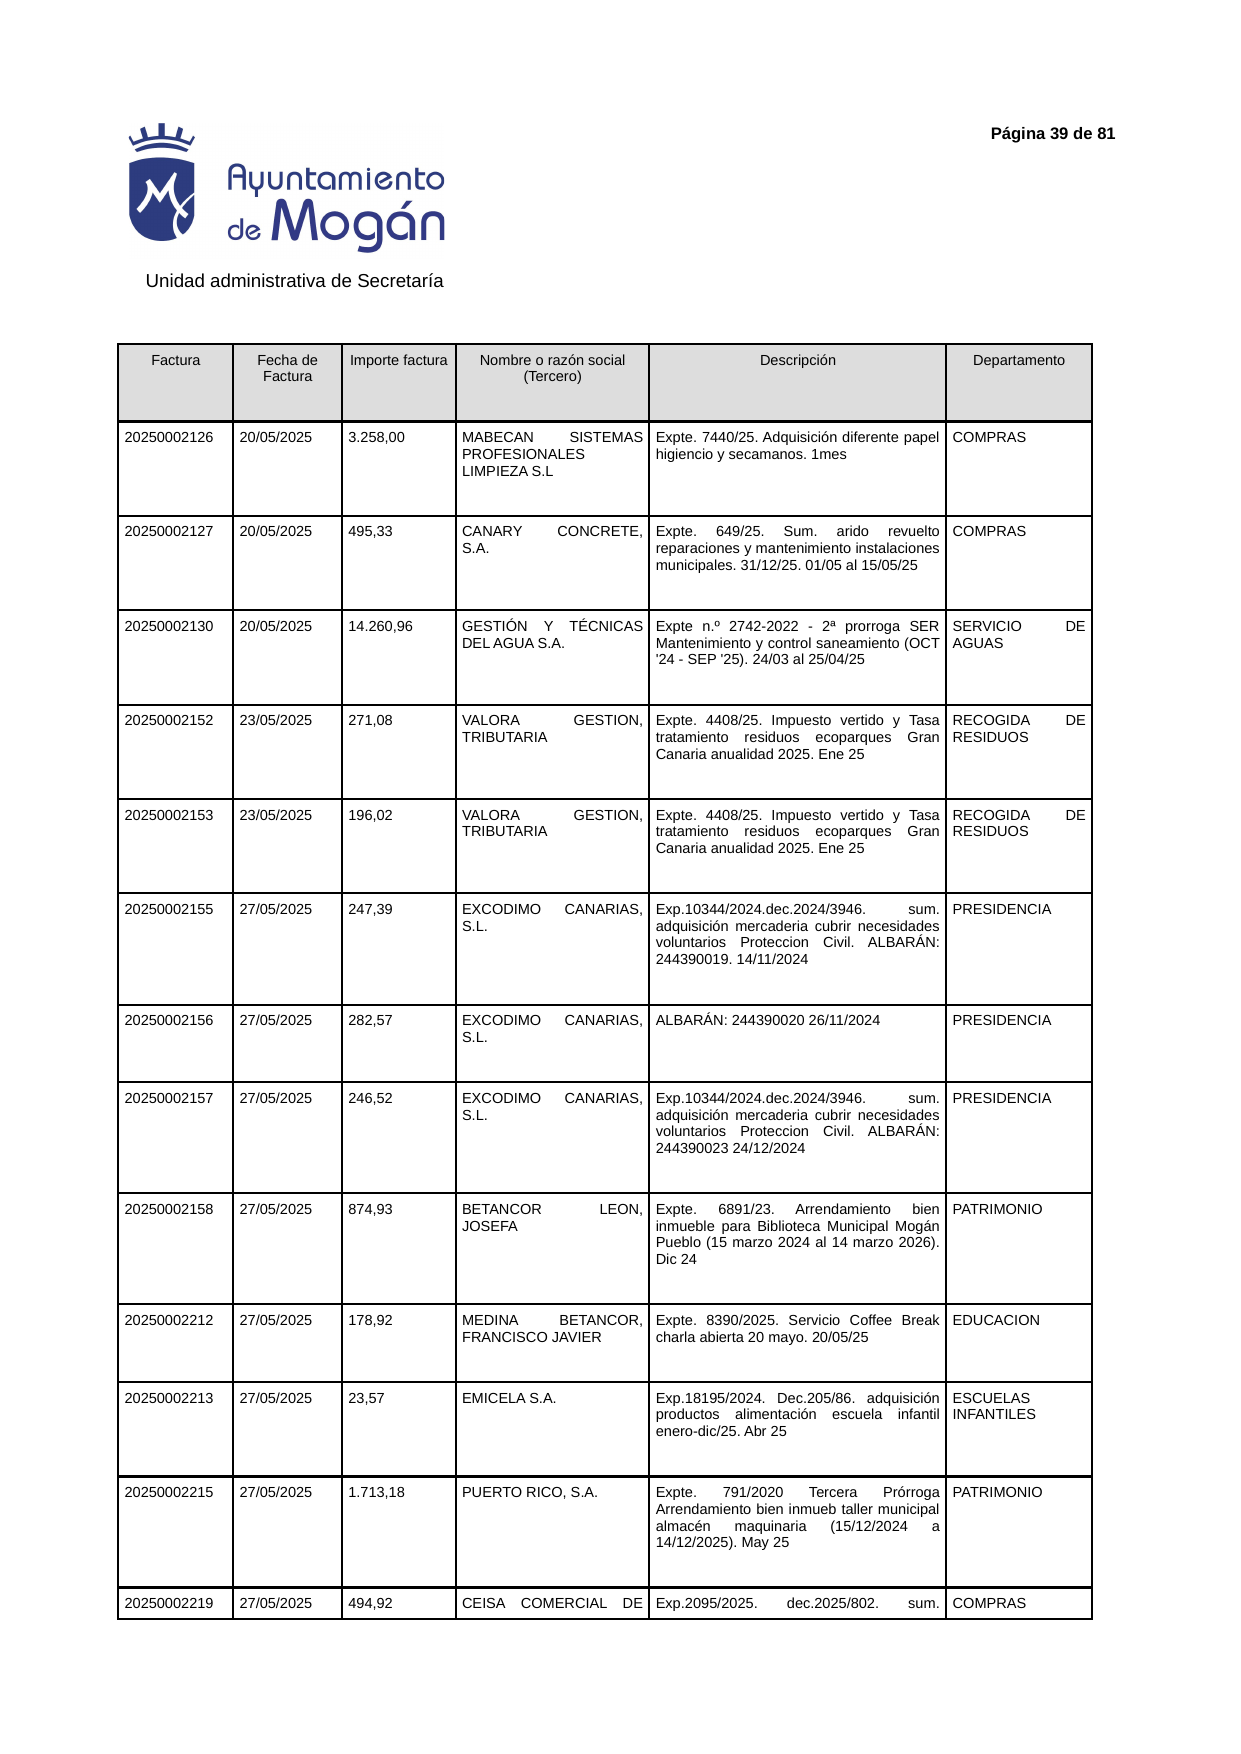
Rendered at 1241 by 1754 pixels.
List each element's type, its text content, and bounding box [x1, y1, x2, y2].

table_cell ALBARÁN: 244390020 26/11/2024 [650, 1006, 945, 1081]
table_cell 20/05/2025 [234, 611, 341, 703]
table_cell 20250002126 [119, 423, 232, 515]
table_cell 178,92 [343, 1305, 455, 1381]
table_cell 3.258,00 [343, 423, 455, 515]
table_cell Expte n.º 2742-2022 - 2ª prorroga SER Mantenimiento y control saneamiento (OCT '24 - SEP '25). 24/03 al 25/04/25 [650, 611, 945, 703]
table_cell PRESIDENCIA [947, 894, 1091, 1003]
table_cell 27/05/2025 [234, 1383, 341, 1475]
table_cell RECOGIDA DE RESIDUOS [947, 706, 1091, 798]
table_cell 27/05/2025 [234, 1305, 341, 1381]
table_cell 20250002156 [119, 1006, 232, 1081]
table_cell Expte. 7440/25. Adquisición diferente papel higiencio y secamanos. 1mes [650, 423, 945, 515]
table_cell 20/05/2025 [234, 517, 341, 609]
table_cell ESCUELAS INFANTILES [947, 1383, 1091, 1475]
table_cell 27/05/2025 [234, 1194, 341, 1303]
table_cell 27/05/2025 [234, 894, 341, 1003]
table_cell 874,93 [343, 1194, 455, 1303]
table_cell 20250002127 [119, 517, 232, 609]
table_cell Expte. 649/25. Sum. arido revuelto reparaciones y mantenimiento instalaciones municipales. 31/12/25. 01/05 al 15/05/25 [650, 517, 945, 609]
table_cell 282,57 [343, 1006, 455, 1081]
table_cell 14.260,96 [343, 611, 455, 703]
table_cell Expte. 8390/2025. Servicio Coffee Break charla abierta 20 mayo. 20/05/25 [650, 1305, 945, 1381]
table_header Factura [119, 345, 232, 420]
table_cell PATRIMONIO [947, 1478, 1091, 1586]
table_header Descripción [650, 345, 945, 420]
table_cell MABECAN SISTEMAS PROFESIONALES LIMPIEZA S.L [457, 423, 648, 515]
table_header Importe factura [343, 345, 455, 420]
table_cell COMPRAS [947, 1589, 1091, 1618]
table_cell 247,39 [343, 894, 455, 1003]
table_cell 20250002212 [119, 1305, 232, 1381]
table_cell 20250002157 [119, 1083, 232, 1192]
table_cell PATRIMONIO [947, 1194, 1091, 1303]
table_cell 20250002219 [119, 1589, 232, 1618]
table_cell 27/05/2025 [234, 1006, 341, 1081]
table_cell 23/05/2025 [234, 800, 341, 892]
table_cell 20250002152 [119, 706, 232, 798]
table_cell RECOGIDA DE RESIDUOS [947, 800, 1091, 892]
table_cell EXCODIMO CANARIAS, S.L. [457, 1006, 648, 1081]
table_cell 20250002215 [119, 1478, 232, 1586]
table_cell MEDINA BETANCOR, FRANCISCO JAVIER [457, 1305, 648, 1381]
picture [128, 123, 445, 259]
table_cell 20250002158 [119, 1194, 232, 1303]
table_cell 27/05/2025 [234, 1478, 341, 1586]
table_cell 20250002153 [119, 800, 232, 892]
table_cell EDUCACION [947, 1305, 1091, 1381]
table_cell EXCODIMO CANARIAS, S.L. [457, 1083, 648, 1192]
table_cell CANARY CONCRETE, S.A. [457, 517, 648, 609]
table_cell VALORA GESTION, TRIBUTARIA [457, 706, 648, 798]
table_cell BETANCOR LEON, JOSEFA [457, 1194, 648, 1303]
table_cell Expte. 4408/25. Impuesto vertido y Tasa tratamiento residuos ecoparques Gran Canaria anualidad 2025. Ene 25 [650, 800, 945, 892]
table_cell SERVICIO DE AGUAS [947, 611, 1091, 703]
table_cell 27/05/2025 [234, 1083, 341, 1192]
table_cell 20250002155 [119, 894, 232, 1003]
table_cell 20/05/2025 [234, 423, 341, 515]
table_cell 196,02 [343, 800, 455, 892]
table_cell Expte. 791/2020 Tercera Prórroga Arrendamiento bien inmueb taller municipal almacén maquinaria (15/12/2024 a 14/12/2025). May 25 [650, 1478, 945, 1586]
table_header Fecha de Factura [234, 345, 341, 420]
table_cell GESTIÓN Y TÉCNICAS DEL AGUA S.A. [457, 611, 648, 703]
table_cell Expte. 4408/25. Impuesto vertido y Tasa tratamiento residuos ecoparques Gran Canaria anualidad 2025. Ene 25 [650, 706, 945, 798]
table_cell Exp.18195/2024. Dec.205/86. adquisición productos alimentación escuela infantil enero-dic/25. Abr 25 [650, 1383, 945, 1475]
table_cell 27/05/2025 [234, 1589, 341, 1618]
table_cell VALORA GESTION, TRIBUTARIA [457, 800, 648, 892]
table_header Departamento [947, 345, 1091, 420]
table_cell EXCODIMO CANARIAS, S.L. [457, 894, 648, 1003]
table_cell 20250002130 [119, 611, 232, 703]
table_cell Expte. 6891/23. Arrendamiento bien inmueble para Biblioteca Municipal Mogán Pueblo (15 marzo 2024 al 14 marzo 2026). Dic 24 [650, 1194, 945, 1303]
table_cell 494,92 [343, 1589, 455, 1618]
table_cell 271,08 [343, 706, 455, 798]
table_cell 495,33 [343, 517, 455, 609]
table_cell PRESIDENCIA [947, 1006, 1091, 1081]
table_cell 23,57 [343, 1383, 455, 1475]
table_cell 23/05/2025 [234, 706, 341, 798]
table_cell COMPRAS [947, 517, 1091, 609]
table_cell PRESIDENCIA [947, 1083, 1091, 1192]
table_cell 20250002213 [119, 1383, 232, 1475]
table_cell COMPRAS [947, 423, 1091, 515]
table_cell EMICELA S.A. [457, 1383, 648, 1475]
table_cell 1.713,18 [343, 1478, 455, 1586]
table_cell CEISA COMERCIAL DE [457, 1589, 648, 1618]
table_cell Exp.10344/2024.dec.2024/3946. sum. adquisición mercaderia cubrir necesidades voluntarios Proteccion Civil. ALBARÁN: 244390019. 14/11/2024 [650, 894, 945, 1003]
table_cell Exp.10344/2024.dec.2024/3946. sum. adquisición mercaderia cubrir necesidades voluntarios Proteccion Civil. ALBARÁN: 244390023 24/12/2024 [650, 1083, 945, 1192]
table_cell 246,52 [343, 1083, 455, 1192]
table_cell Exp.2095/2025. dec.2025/802. sum. [650, 1589, 945, 1618]
table_cell PUERTO RICO, S.A. [457, 1478, 648, 1586]
table_header Nombre o razón social (Tercero) [457, 345, 648, 420]
